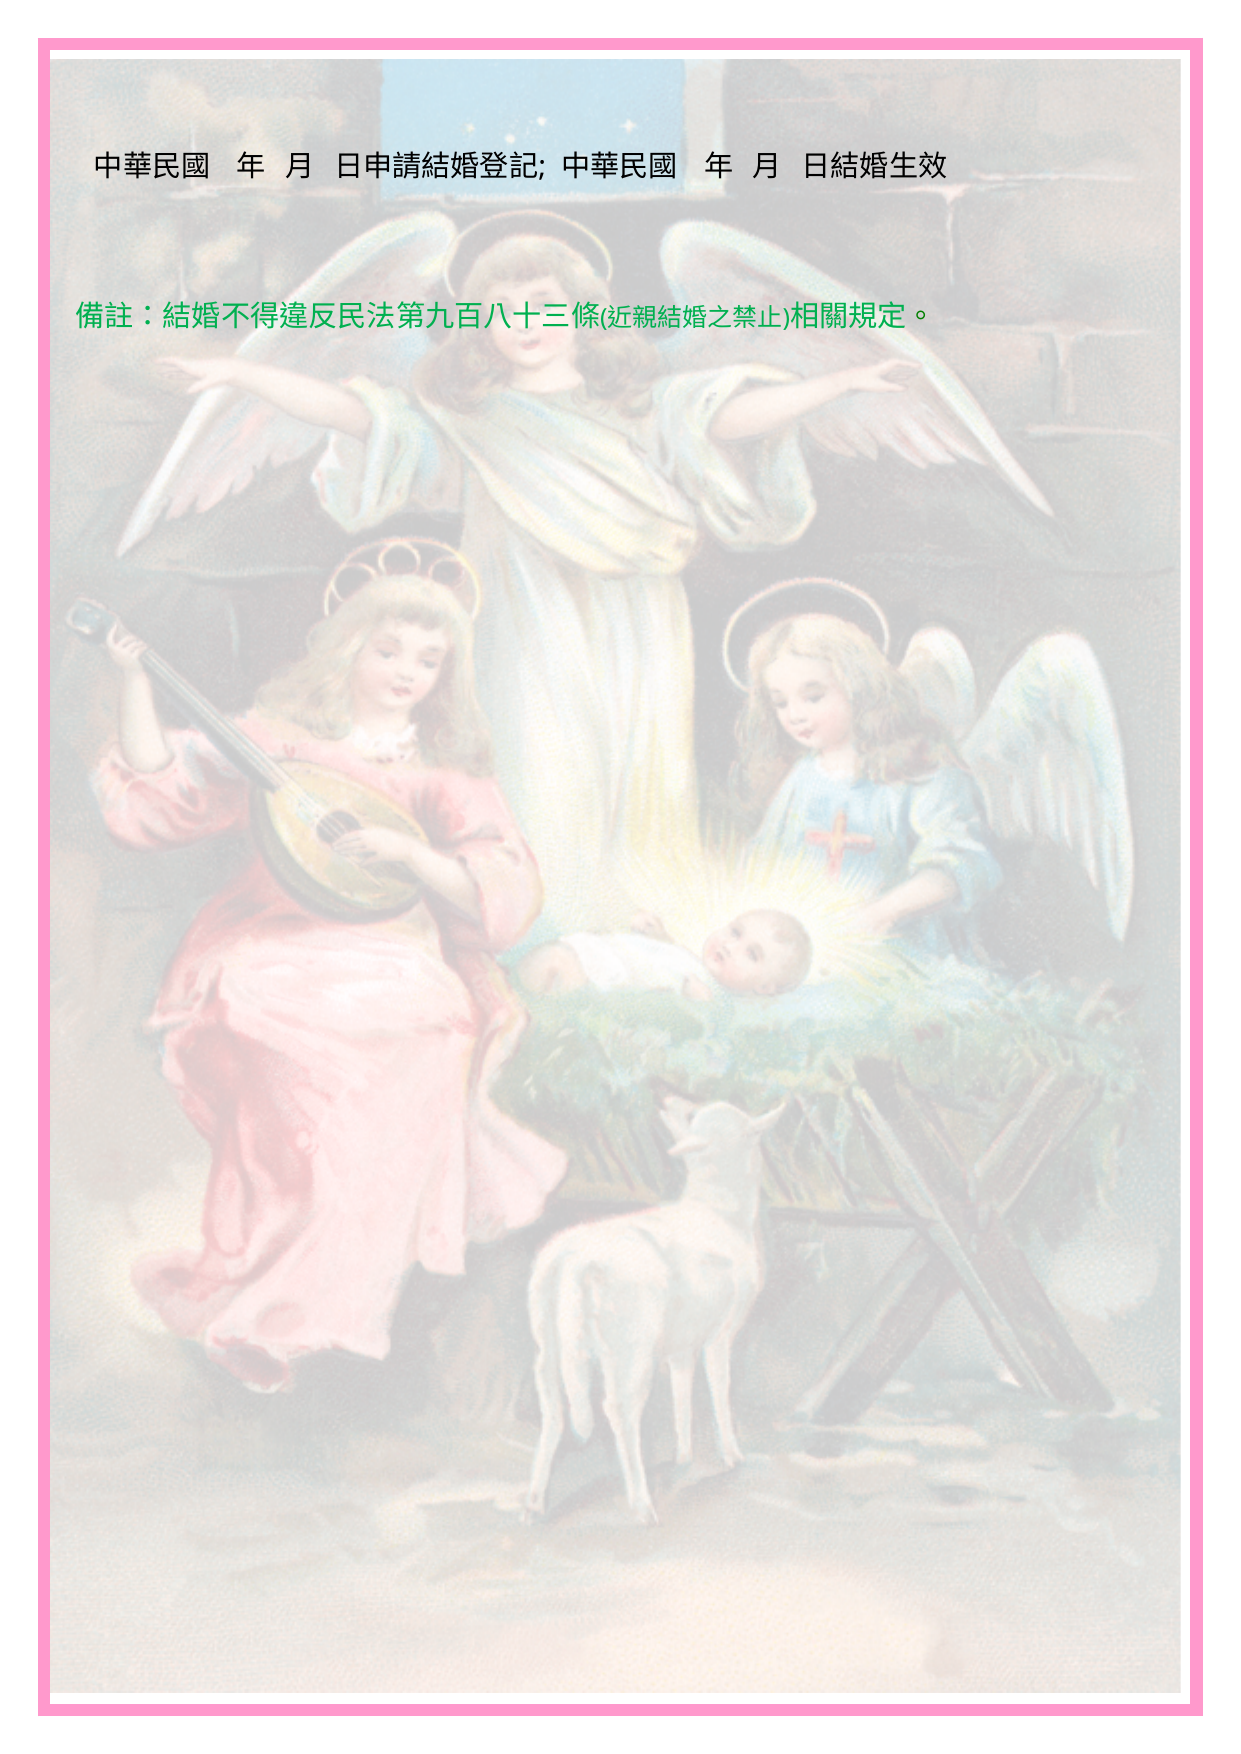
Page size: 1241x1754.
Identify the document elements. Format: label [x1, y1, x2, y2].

picture [50, 59, 1181, 1693]
